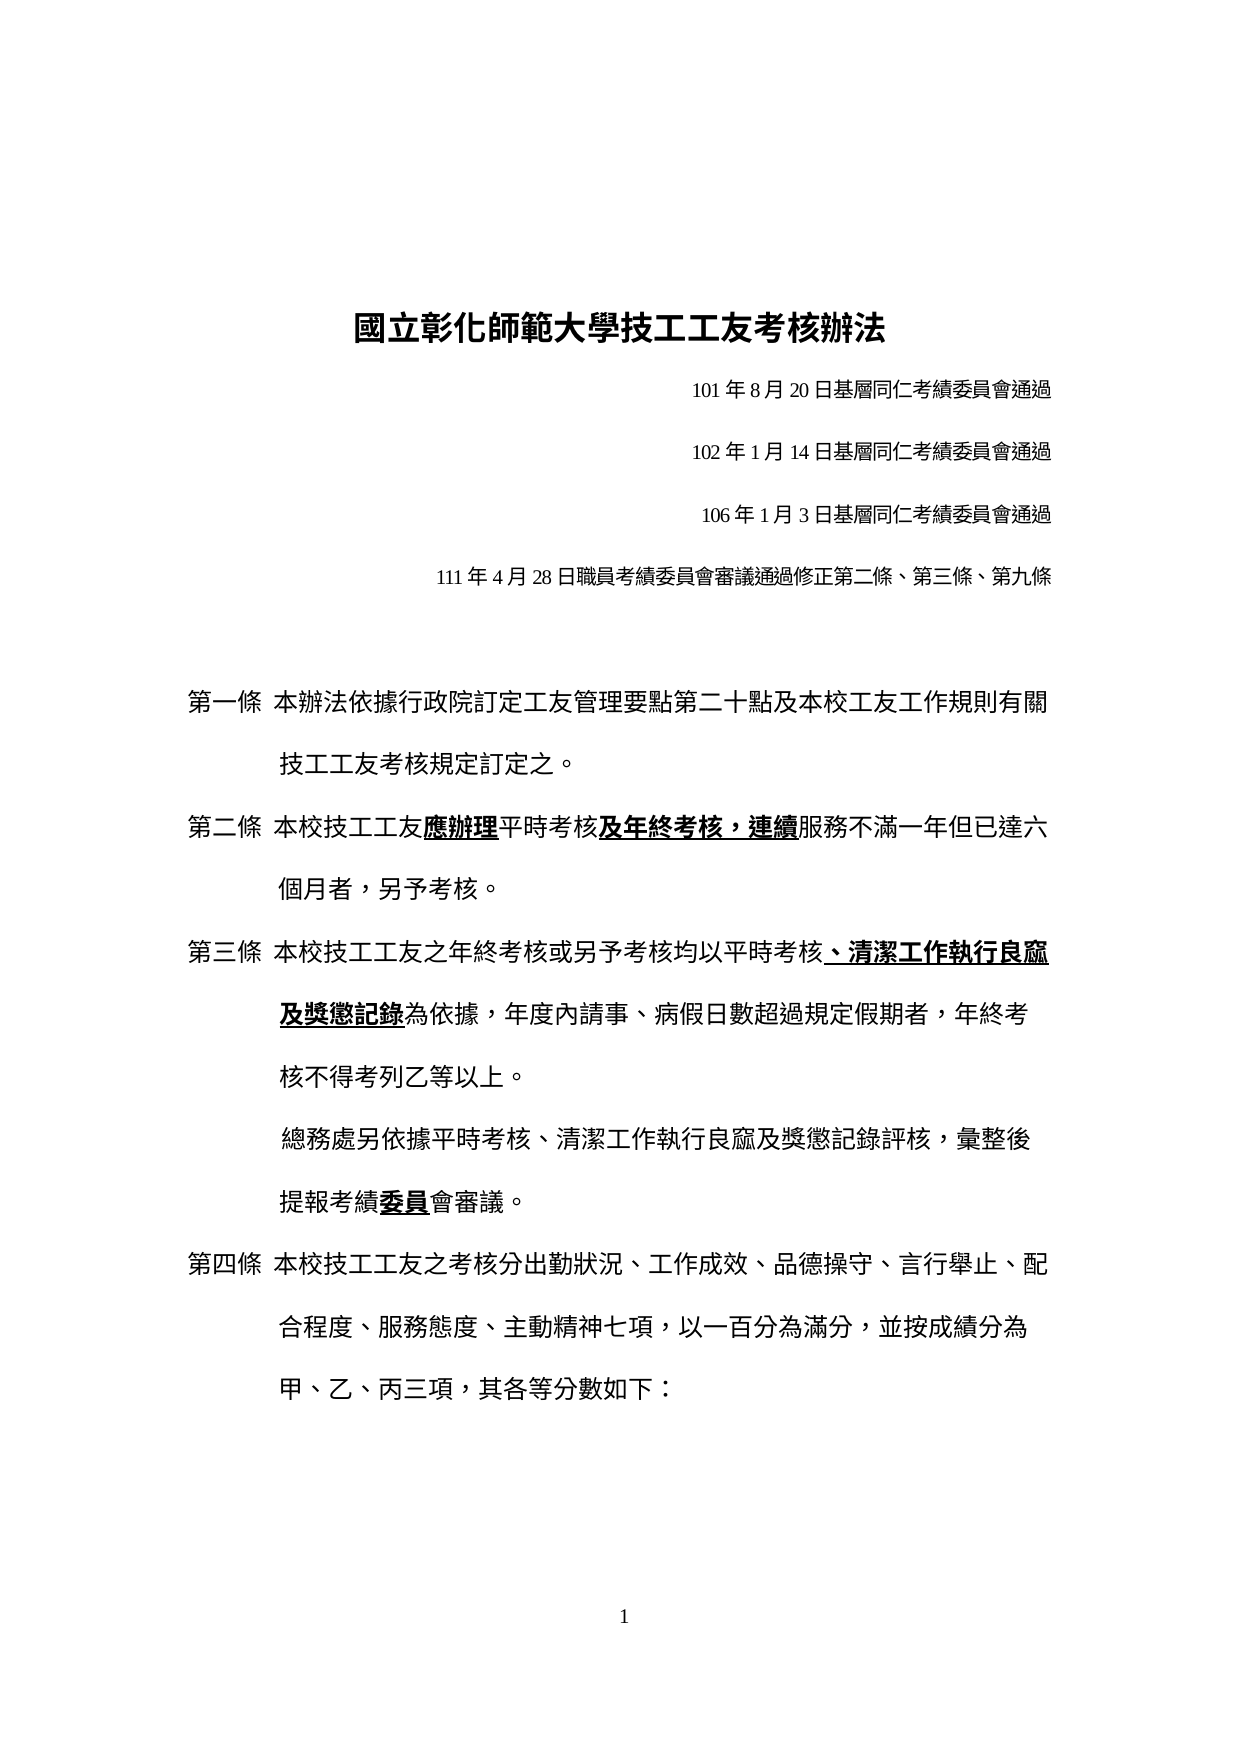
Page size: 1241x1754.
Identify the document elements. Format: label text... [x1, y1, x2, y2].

text 第一條 本辦法依據行政院訂定工友管理要點第二十點及本校工友工作規則有關技工工友考核規定訂定之。 [187, 659, 1053, 784]
text 第二條 本校技工工友應辦理平時考核及年終考核，連續服務不滿一年但已達六個月者，另予考核。 [187, 784, 1053, 909]
text 第四條 本校技工工友之考核分出勤狀況、工作成效、品德操守、言行舉止、配合程度、服務態度、主動精神七項，以一百分為滿分，並按成績分為甲、乙、丙三項，其各等分數如下： [187, 1221, 1053, 1409]
text 國立彰化師範大學技工工友考核辦法 [187, 284, 1053, 346]
text 106年1月3日基層同仁考績委員會通過 [187, 471, 1053, 534]
text 101年8月20日基層同仁考績委員會通過 [187, 346, 1053, 409]
text 總務處另依據平時考核、清潔工作執行良窳及獎懲記錄評核，彙整後提報考績委員會審議。 [187, 1096, 1050, 1221]
text 111年4月28日職員考績委員會審議通過修正第二條、第三條、第九條 [187, 534, 1053, 596]
text 第三條 本校技工工友之年終考核或另予考核均以平時考核、清潔工作執行良窳及獎懲記錄為依據，年度內請事、病假日數超過規定假期者，年終考核不得考列乙等以上。 [187, 909, 1050, 1096]
text 102年1月14日基層同仁考績委員會通過 [187, 409, 1053, 471]
